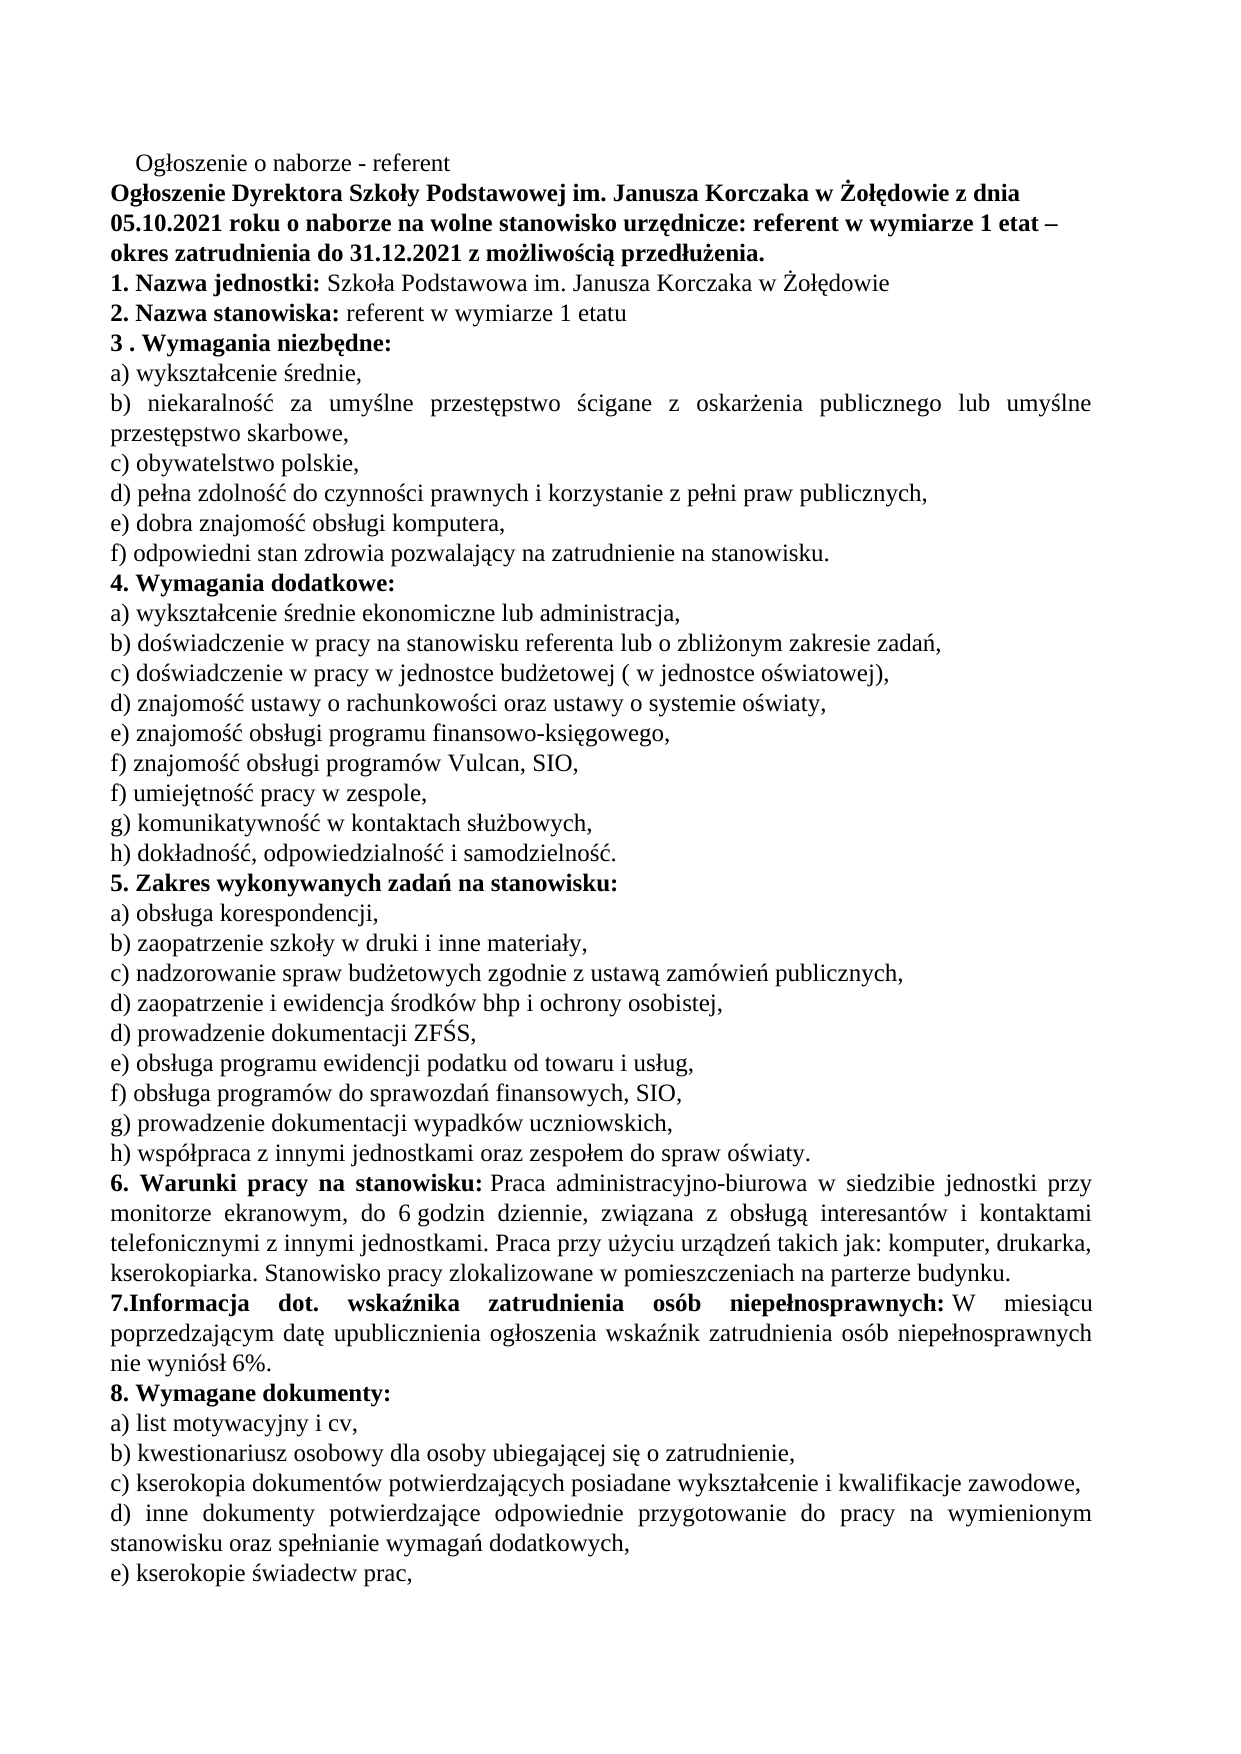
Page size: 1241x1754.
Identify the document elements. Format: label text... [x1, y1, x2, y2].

text 5. Zakres wykonywanych zadań na stanowisku: [110, 866, 1093, 896]
text h) współpraca z innymi jednostkami oraz zespołem do spraw oświaty. [110, 1136, 1093, 1166]
text h) dokładność, odpowiedzialność i samodzielność. [110, 836, 1093, 866]
subtitle Ogłoszenie o naborze - referent [135, 148, 1093, 176]
text c) doświadczenie w pracy w jednostce budżetowej ( w jednostce oświatowej), [110, 656, 1093, 686]
text e) znajomość obsługi programu finansowo-księgowego, [110, 716, 1093, 746]
text a) wykształcenie średnie, [110, 356, 1093, 386]
text Ogłoszenie Dyrektora Szkoły Podstawowej im. Janusza Korczaka w Żołędowie z dnia 05.10.2021 roku o naborze na wolne stanowisko urzędnicze: referent w wymiarze 1 etat – okres zatrudnienia do 31.12.2021 z możliwością przedłużenia. [110, 176, 1093, 266]
text 4. Wymagania dodatkowe: [110, 566, 1093, 596]
text g) prowadzenie dokumentacji wypadków uczniowskich, [110, 1106, 1093, 1136]
text 1. Nazwa jednostki: Szkoła Podstawowa im. Janusza Korczaka w Żołędowie [110, 266, 1093, 296]
text f) umiejętność pracy w zespole, [110, 776, 1093, 806]
text a) wykształcenie średnie ekonomiczne lub administracja, [110, 596, 1093, 626]
text 2. Nazwa stanowiska: referent w wymiarze 1 etatu [110, 296, 1093, 326]
text b) zaopatrzenie szkoły w druki i inne materiały, [110, 926, 1093, 956]
text f) odpowiedni stan zdrowia pozwalający na zatrudnienie na stanowisku. [110, 536, 1093, 566]
text f) obsługa programów do sprawozdań finansowych, SIO, [110, 1076, 1093, 1106]
text b) kwestionariusz osobowy dla osoby ubiegającej się o zatrudnienie, [110, 1436, 1093, 1466]
text c) obywatelstwo polskie, [110, 446, 1093, 476]
text d) znajomość ustawy o rachunkowości oraz ustawy o systemie oświaty, [110, 686, 1093, 716]
text d) pełna zdolność do czynności prawnych i korzystanie z pełni praw publicznych, [110, 476, 1093, 506]
text 8. Wymagane dokumenty: [110, 1376, 1093, 1406]
text b) doświadczenie w pracy na stanowisku referenta lub o zbliżonym zakresie zadań, [110, 626, 1093, 656]
text 7.Informacja dot. wskaźnika zatrudnienia osób niepełnosprawnych: W miesiącu poprzedzającym datę upublicznienia ogłoszenia wskaźnik zatrudnienia osób niepełnosprawnych nie wyniósł 6%. [110, 1286, 1093, 1376]
text f) znajomość obsługi programów Vulcan, SIO, [110, 746, 1093, 776]
text d) prowadzenie dokumentacji ZFŚS, [110, 1016, 1093, 1046]
text c) kserokopia dokumentów potwierdzających posiadane wykształcenie i kwalifikacje zawodowe, [110, 1466, 1093, 1496]
text d) inne dokumenty potwierdzające odpowiednie przygotowanie do pracy na wymienionym stanowisku oraz spełnianie wymagań dodatkowych, [110, 1496, 1093, 1556]
text 6. Warunki pracy na stanowisku: Praca administracyjno-biurowa w siedzibie jednostki przy monitorze ekranowym, do 6 godzin dziennie, związana z obsługą interesantów i kontaktami telefonicznymi z innymi jednostkami. Praca przy użyciu urządzeń takich jak: komputer, drukarka, kserokopiarka. Stanowisko pracy zlokalizowane w pomieszczeniach na parterze budynku. [110, 1166, 1093, 1286]
text e) dobra znajomość obsługi komputera, [110, 506, 1093, 536]
text a) obsługa korespondencji, [110, 896, 1093, 926]
text 3 . Wymagania niezbędne: [110, 326, 1093, 356]
text c) nadzorowanie spraw budżetowych zgodnie z ustawą zamówień publicznych, [110, 956, 1093, 986]
text g) komunikatywność w kontaktach służbowych, [110, 806, 1093, 836]
text d) zaopatrzenie i ewidencja środków bhp i ochrony osobistej, [110, 986, 1093, 1016]
text e) kserokopie świadectw prac, [110, 1556, 1093, 1586]
text b) niekaralność za umyślne przestępstwo ścigane z oskarżenia publicznego lub umyślne przestępstwo skarbowe, [110, 386, 1093, 446]
text e) obsługa programu ewidencji podatku od towaru i usług, [110, 1046, 1093, 1076]
text a) list motywacyjny i cv, [110, 1406, 1093, 1436]
